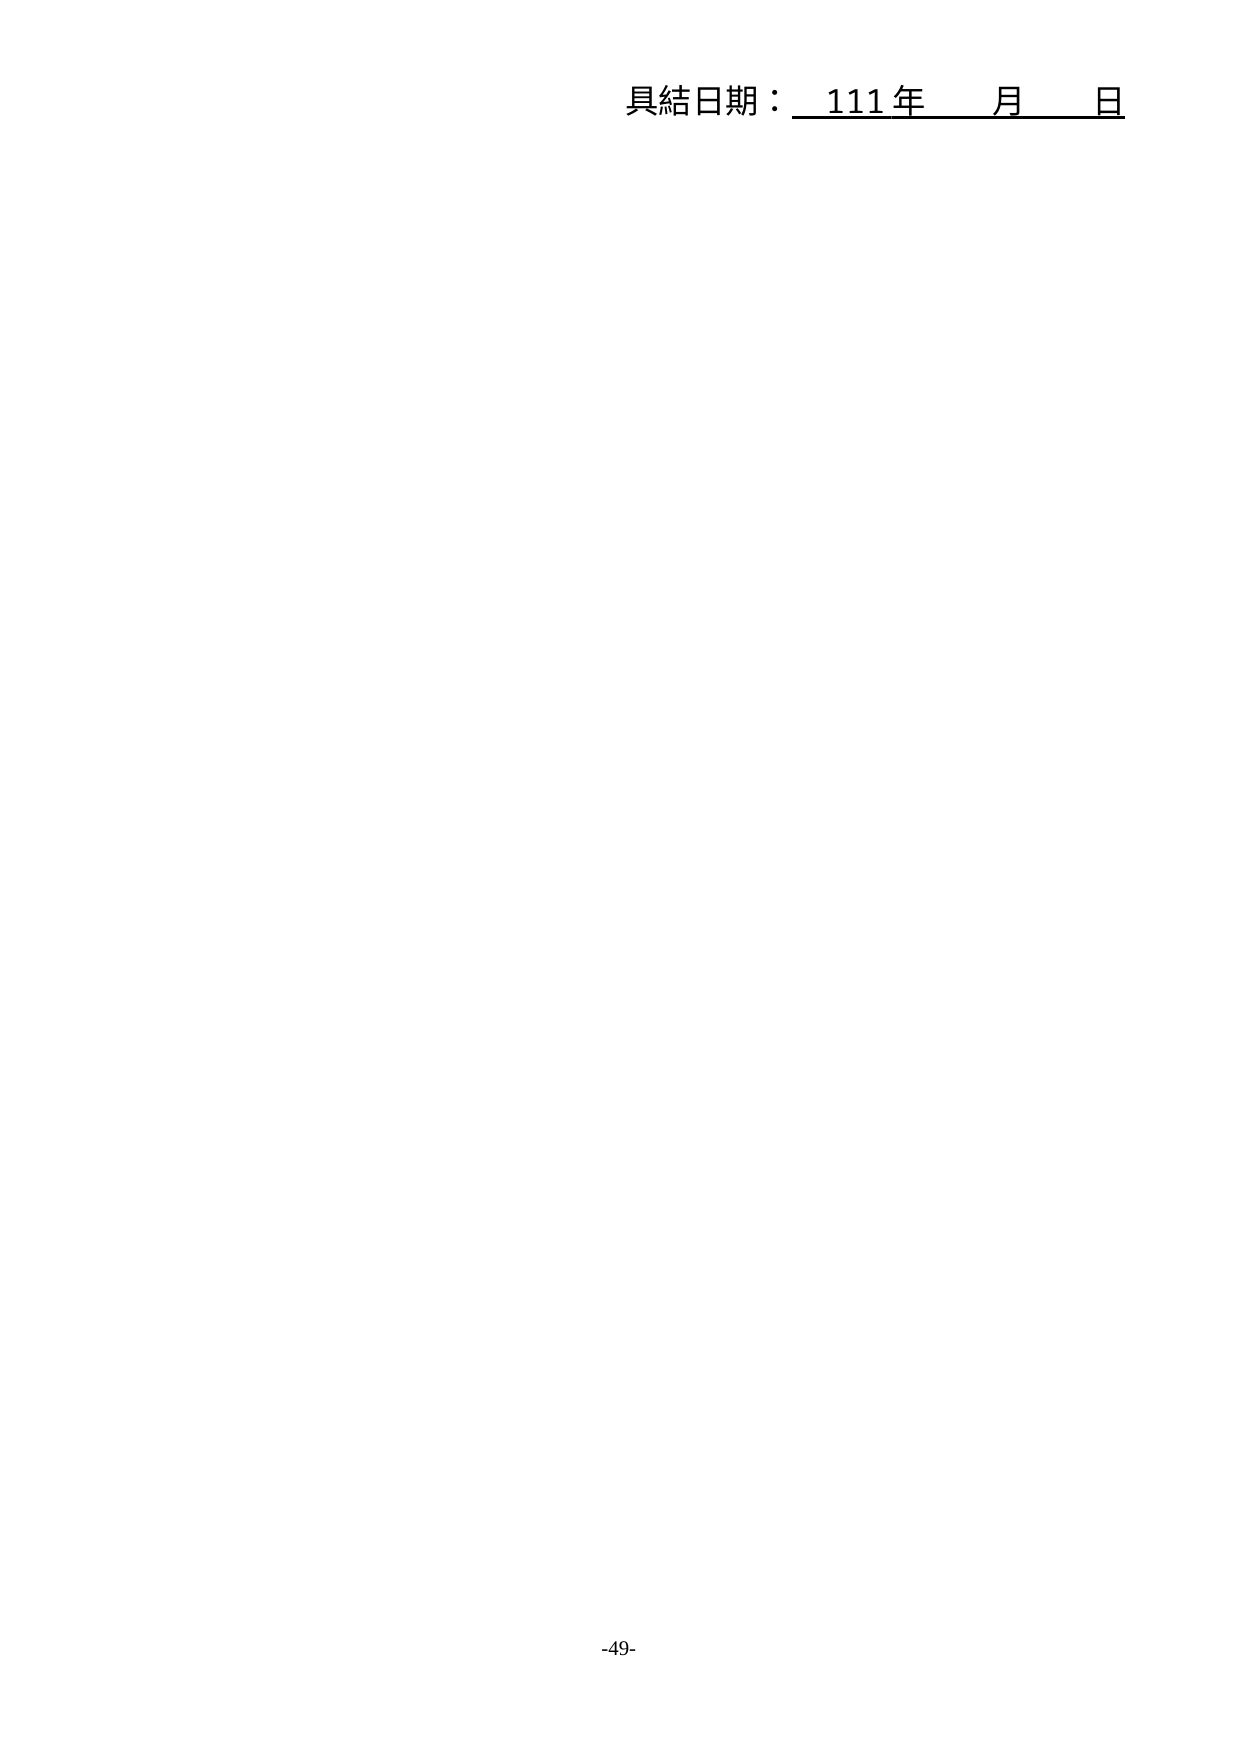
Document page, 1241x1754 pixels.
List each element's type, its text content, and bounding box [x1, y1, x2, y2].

text 具結日期： 111年 月 日 [112, 75, 1125, 123]
